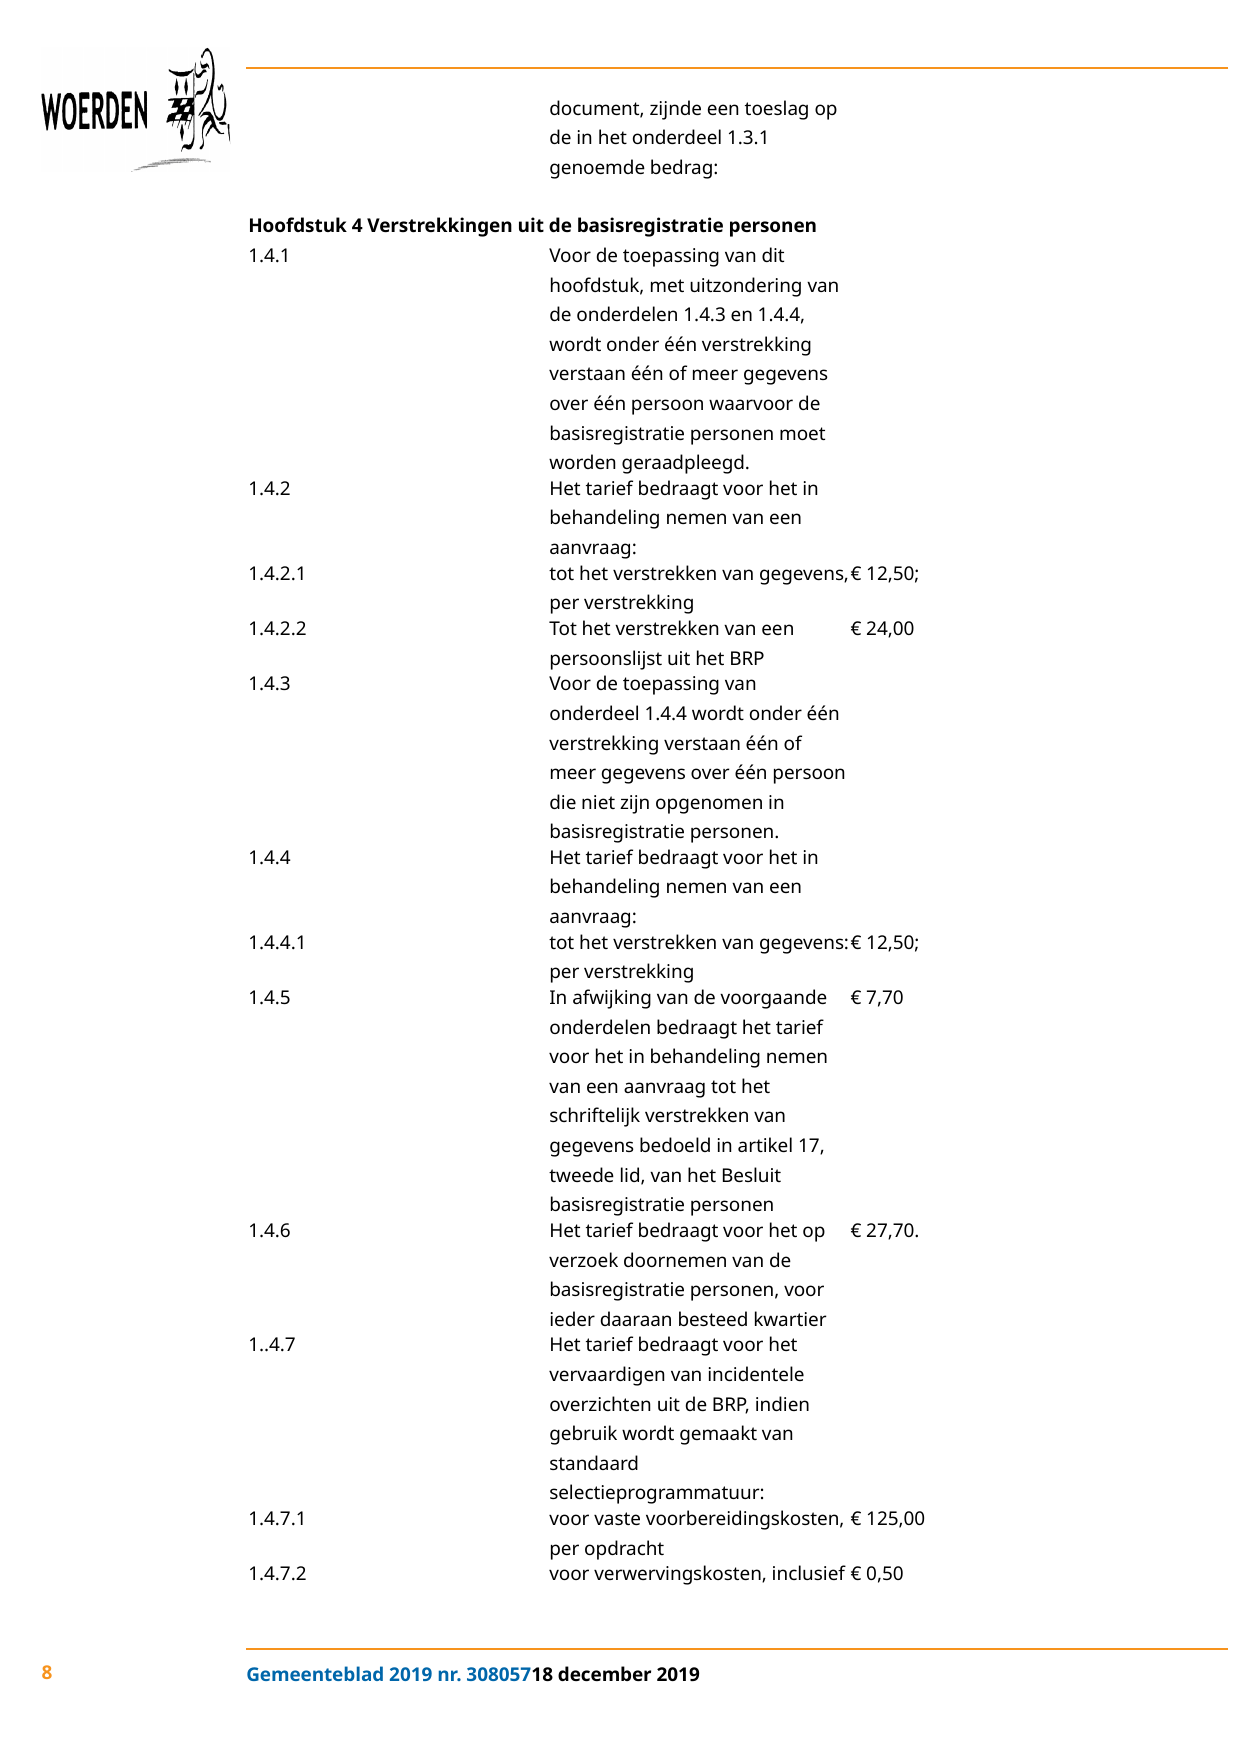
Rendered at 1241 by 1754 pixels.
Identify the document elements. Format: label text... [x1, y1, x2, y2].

table_cell € 0,50 [850, 1561, 1152, 1586]
table_cell € 27,70. [850, 1217, 1152, 1332]
table_cell Het tarief bedraagt voor het in behandeling nemen van een aanvraag: [549, 844, 850, 929]
table_cell 1.4.3 [248, 671, 549, 844]
table_cell 1.4.2.1 [248, 560, 549, 615]
table_cell voor vaste voorbereidingskosten, per opdracht [549, 1505, 850, 1561]
table_cell tot het verstrekken van gegevens: per verstrekking [549, 929, 850, 984]
table_cell 1..4.7 [248, 1332, 549, 1505]
table_cell € 12,50; [850, 929, 1152, 984]
table_cell Tot het verstrekken van een persoonslijst uit het BRP [549, 615, 850, 671]
table_cell 1.4.6 [248, 1217, 549, 1332]
text Hoofdstuk 4 Verstrekkingen uit de basisregistratie personen [248, 212, 1152, 238]
table_cell Het tarief bedraagt voor het op verzoek doornemen van de basisregistratie personen, voor ieder daaraan besteed kwartier [549, 1217, 850, 1332]
table_cell € 12,50; [850, 560, 1152, 615]
table_cell 1.4.7.1 [248, 1505, 549, 1561]
table_cell [850, 1332, 1152, 1505]
table_cell [850, 844, 1152, 929]
table_cell Het tarief bedraagt voor het vervaardigen van incidentele overzichten uit de BRP, indien gebruik wordt gemaakt van standaard selectieprogrammatuur: [549, 1332, 850, 1505]
table_header Voor de toepassing van dit hoofdstuk, met uitzondering van de onderdelen 1.4.3 en 1.4.4, wordt onder één verstrekking verstaan één of meer gegevens over één persoon waarvoor de basisregistratie personen moet worden geraadpleegd. [549, 242, 850, 475]
table_cell [850, 95, 1152, 180]
table_cell Het tarief bedraagt voor het in behandeling nemen van een aanvraag: [549, 475, 850, 560]
table_cell [850, 671, 1152, 844]
table_header [850, 242, 1152, 475]
table_cell [850, 475, 1152, 560]
table_cell € 24,00 [850, 615, 1152, 671]
table_cell 1.4.5 [248, 984, 549, 1217]
table_cell In afwijking van de voorgaande onderdelen bedraagt het tarief voor het in behandeling nemen van een aanvraag tot het schriftelijk verstrekken van gegevens bedoeld in artikel 17, tweede lid, van het Besluit basisregistratie personen [549, 984, 850, 1217]
table_cell [248, 95, 549, 180]
table_cell document, zijnde een toeslag op de in het onderdeel 1.3.1 genoemde bedrag: [549, 95, 850, 180]
table_cell 1.4.2 [248, 475, 549, 560]
table_cell 1.4.4 [248, 844, 549, 929]
picture [41, 47, 231, 172]
table_cell 1.4.2.2 [248, 615, 549, 671]
table_header 1.4.1 [248, 242, 549, 475]
table_cell € 7,70 [850, 984, 1152, 1217]
table_cell € 125,00 [850, 1505, 1152, 1561]
table_cell voor verwervingskosten, inclusief [549, 1561, 850, 1586]
table_cell tot het verstrekken van gegevens, per verstrekking [549, 560, 850, 615]
table_cell 1.4.4.1 [248, 929, 549, 984]
table_cell Voor de toepassing van onderdeel 1.4.4 wordt onder één verstrekking verstaan één of meer gegevens over één persoon die niet zijn opgenomen in basisregistratie personen. [549, 671, 850, 844]
table_cell 1.4.7.2 [248, 1561, 549, 1586]
